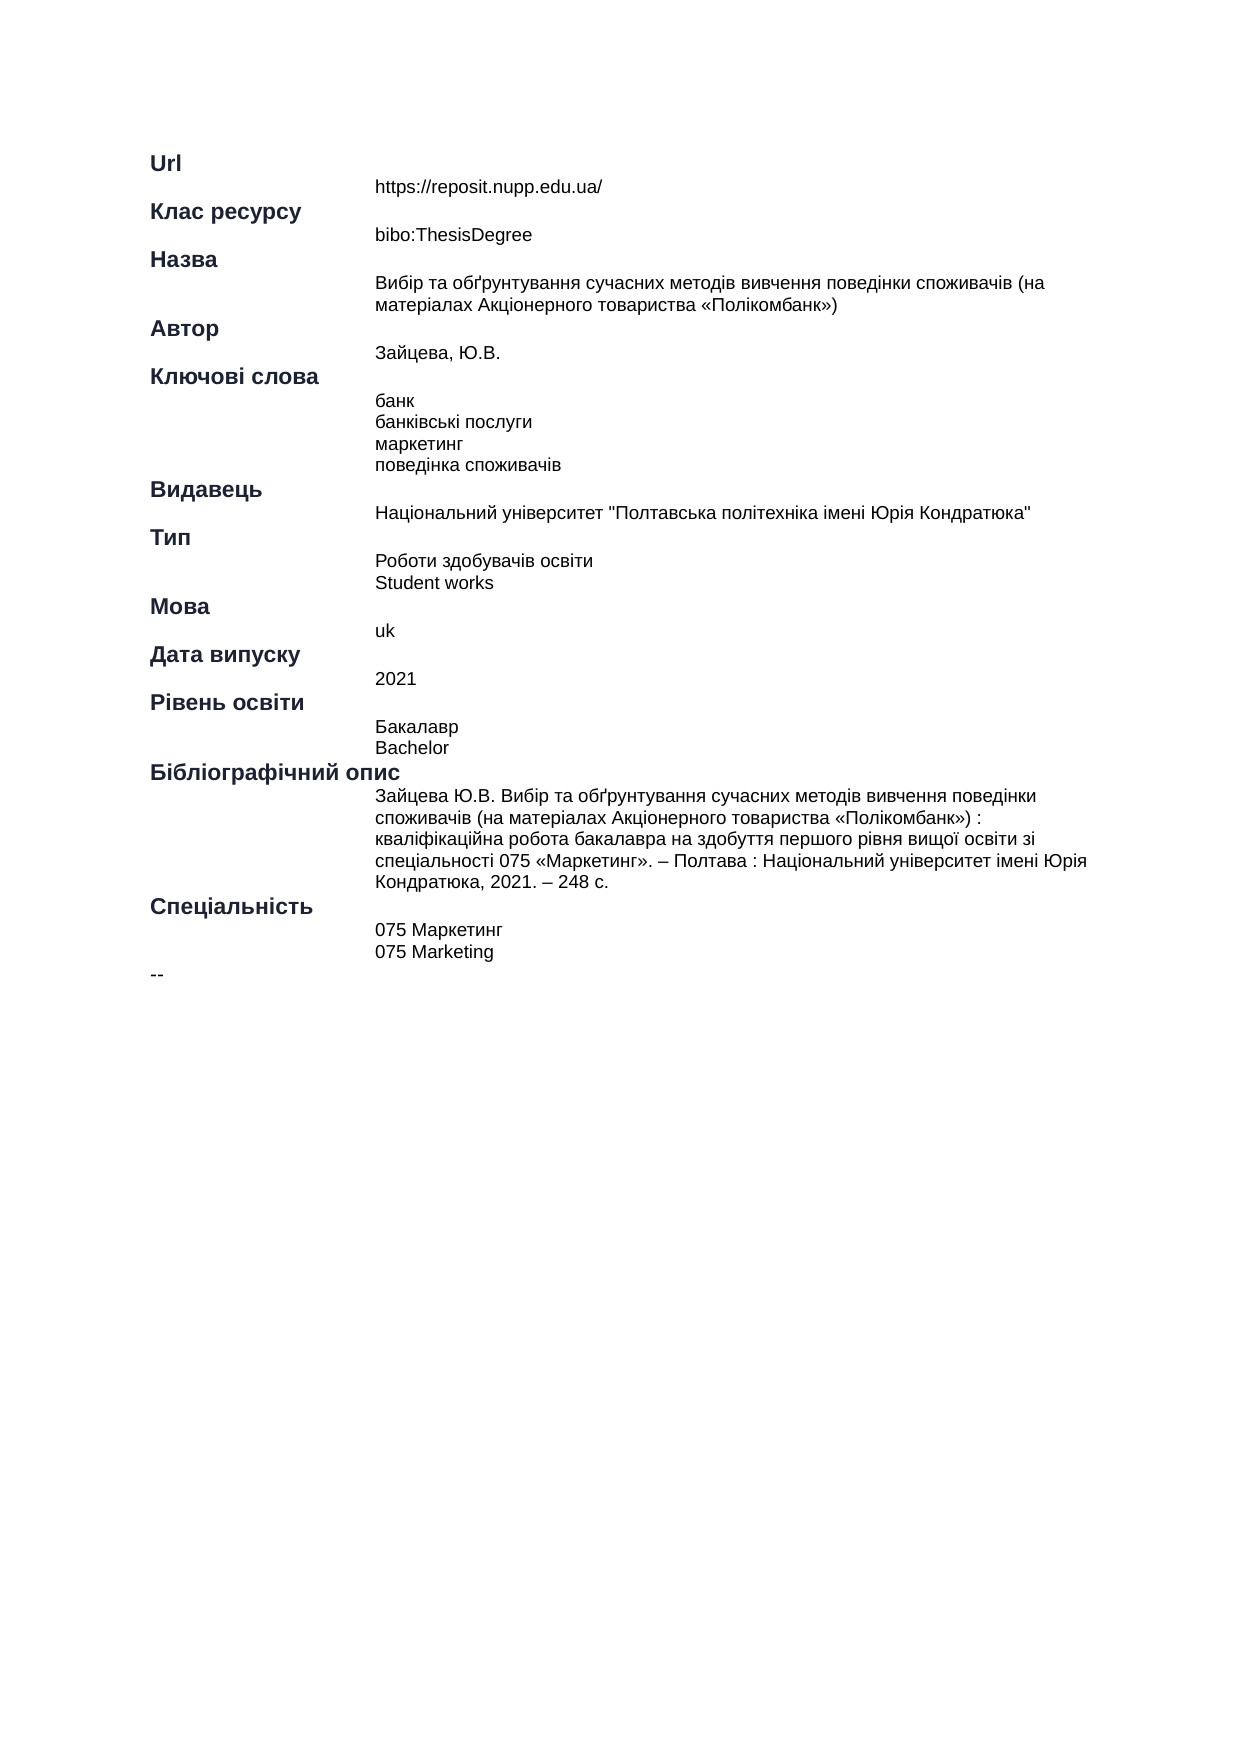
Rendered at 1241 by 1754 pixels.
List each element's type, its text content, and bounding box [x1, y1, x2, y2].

text Зайцева, Ю.В. [375, 342, 1090, 363]
text Мова [150, 593, 1090, 619]
text bibo:ThesisDegree [375, 224, 1090, 246]
text Рівень освіти [150, 689, 1090, 715]
text uk [375, 619, 1090, 641]
text Зайцева Ю.В. Вибір та обґрунтування сучасних методів вивчення поведінки споживачів (на матеріалах Акціонерного товариства «Полікомбанк») : кваліфікаційна робота бакалавра на здобуття першого рівня вищої освіти зі спеціальності 075 «Маркетинг». – Полтава : Національний університет імені Юрія Кондратюка, 2021. – 248 с. [375, 785, 1090, 893]
text https://reposit.nupp.edu.ua/ [375, 176, 1090, 198]
text банківські послуги [375, 411, 1090, 433]
text 2021 [375, 667, 1090, 689]
text Спеціальність [150, 893, 1090, 919]
text банк [375, 389, 1090, 411]
text Тип [150, 524, 1090, 550]
text Student works [375, 572, 1090, 593]
text Національний університет "Полтавська політехніка імені Юрія Кондратюка" [375, 502, 1090, 524]
text Вибір та обґрунтування сучасних методів вивчення поведінки споживачів (на матеріалах Акціонерного товариства «Полікомбанк») [375, 272, 1090, 315]
text -- [150, 962, 1090, 986]
text Бакалавр [375, 715, 1090, 737]
text Дата випуску [150, 641, 1090, 667]
text поведінка споживачів [375, 454, 1090, 476]
text маркетинг [375, 433, 1090, 454]
text Url [150, 150, 1090, 176]
text Назва [150, 246, 1090, 272]
text Бібліографічний опис [150, 758, 1090, 785]
text Видавець [150, 476, 1090, 502]
text Клас ресурсу [150, 198, 1090, 224]
text 075 Маркетинг [375, 919, 1090, 941]
text Роботи здобувачів освіти [375, 550, 1090, 572]
text Bachelor [375, 737, 1090, 758]
text 075 Marketing [375, 941, 1090, 962]
text Ключові слова [150, 363, 1090, 389]
text Автор [150, 315, 1090, 342]
